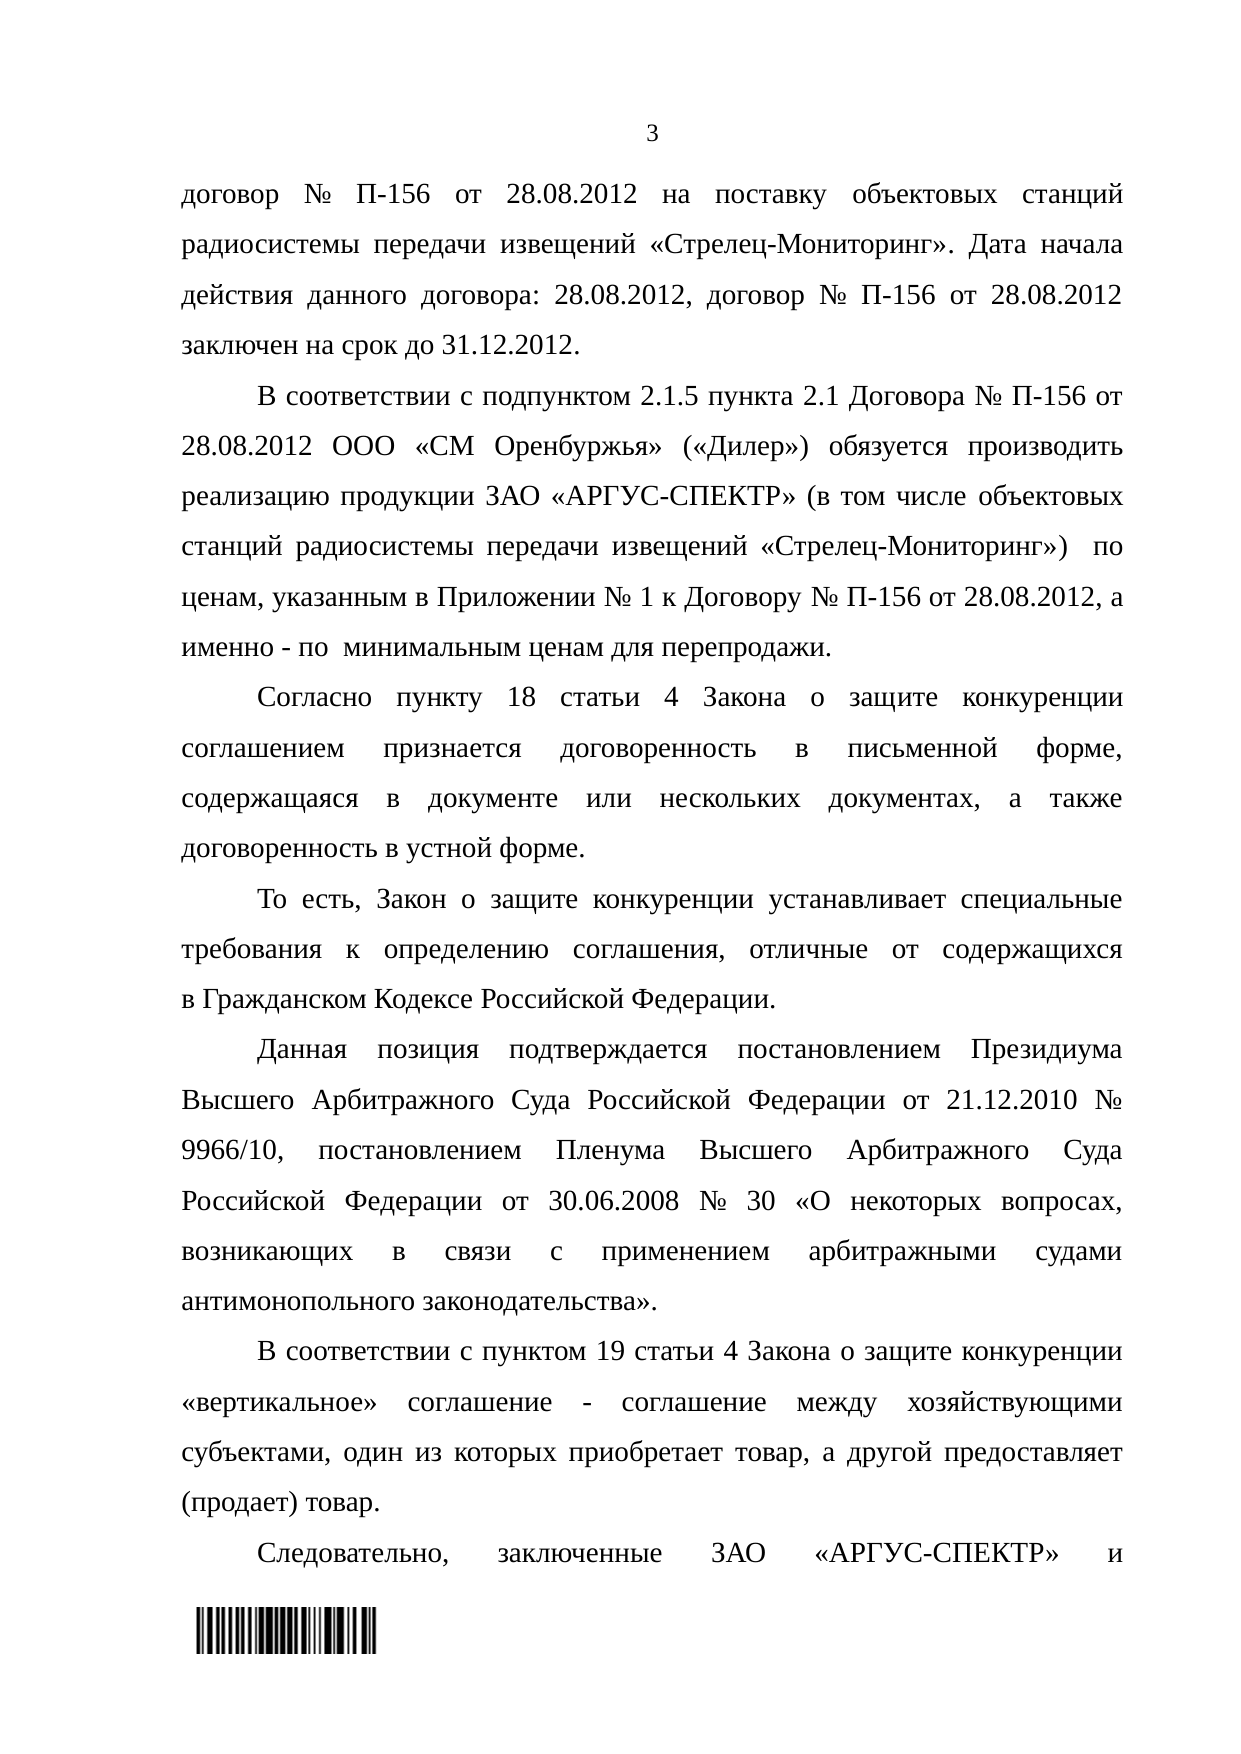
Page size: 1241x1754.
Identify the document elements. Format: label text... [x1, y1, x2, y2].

text договор № П-156 от 28.08.2012 на поставку объектовых станций радиосистемы передачи извещений «Стрелец-Мониторинг». Дата начала действия данного договора: 28.08.2012, договор № П-156 от 28.08.2012 заключен на срок до 31.12.2012. [181, 176, 1123, 361]
text То есть, Закон о защите конкуренции устанавливает специальные требования к определению соглашения, отличные от содержащихся в Гражданском Кодексе Российской Федерации. [181, 881, 1123, 1015]
picture [181, 1607, 394, 1654]
text В соответствии с подпунктом 2.1.5 пункта 2.1 Договора № П-156 от 28.08.2012 ООО «СМ Оренбуржья» («Дилер») обязуется производить реализацию продукции ЗАО «АРГУС-СПЕКТР» (в том числе объектовых станций радиосистемы передачи извещений «Стрелец-Мониторинг») по ценам, указанным в Приложении № 1 к Договору № П-156 от 28.08.2012, а именно - по минимальным ценам для перепродажи. [181, 378, 1123, 663]
text Следовательно, заключенные ЗАО «АРГУС-СПЕКТР» и [181, 1535, 1123, 1568]
text Данная позиция подтверждается постановлением Президиума Высшего Арбитражного Суда Российской Федерации от 21.12.2010 № 9966/10, постановлением Пленума Высшего Арбитражного Суда Российской Федерации от 30.06.2008 № 30 «О некоторых вопросах, возникающих в связи с применением арбитражными судами антимонопольного законодательства». [181, 1032, 1123, 1317]
text Согласно пункту 18 статьи 4 Закона о защите конкуренции соглашением признается договоренность в письменной форме, содержащаяся в документе или нескольких документах, а также договоренность в устной форме. [181, 679, 1123, 864]
text В соответствии с пунктом 19 статьи 4 Закона о защите конкуренции «вертикальное» соглашение - соглашение между хозяйствующими субъектами, один из которых приобретает товар, а другой предоставляет (продает) товар. [181, 1333, 1123, 1518]
